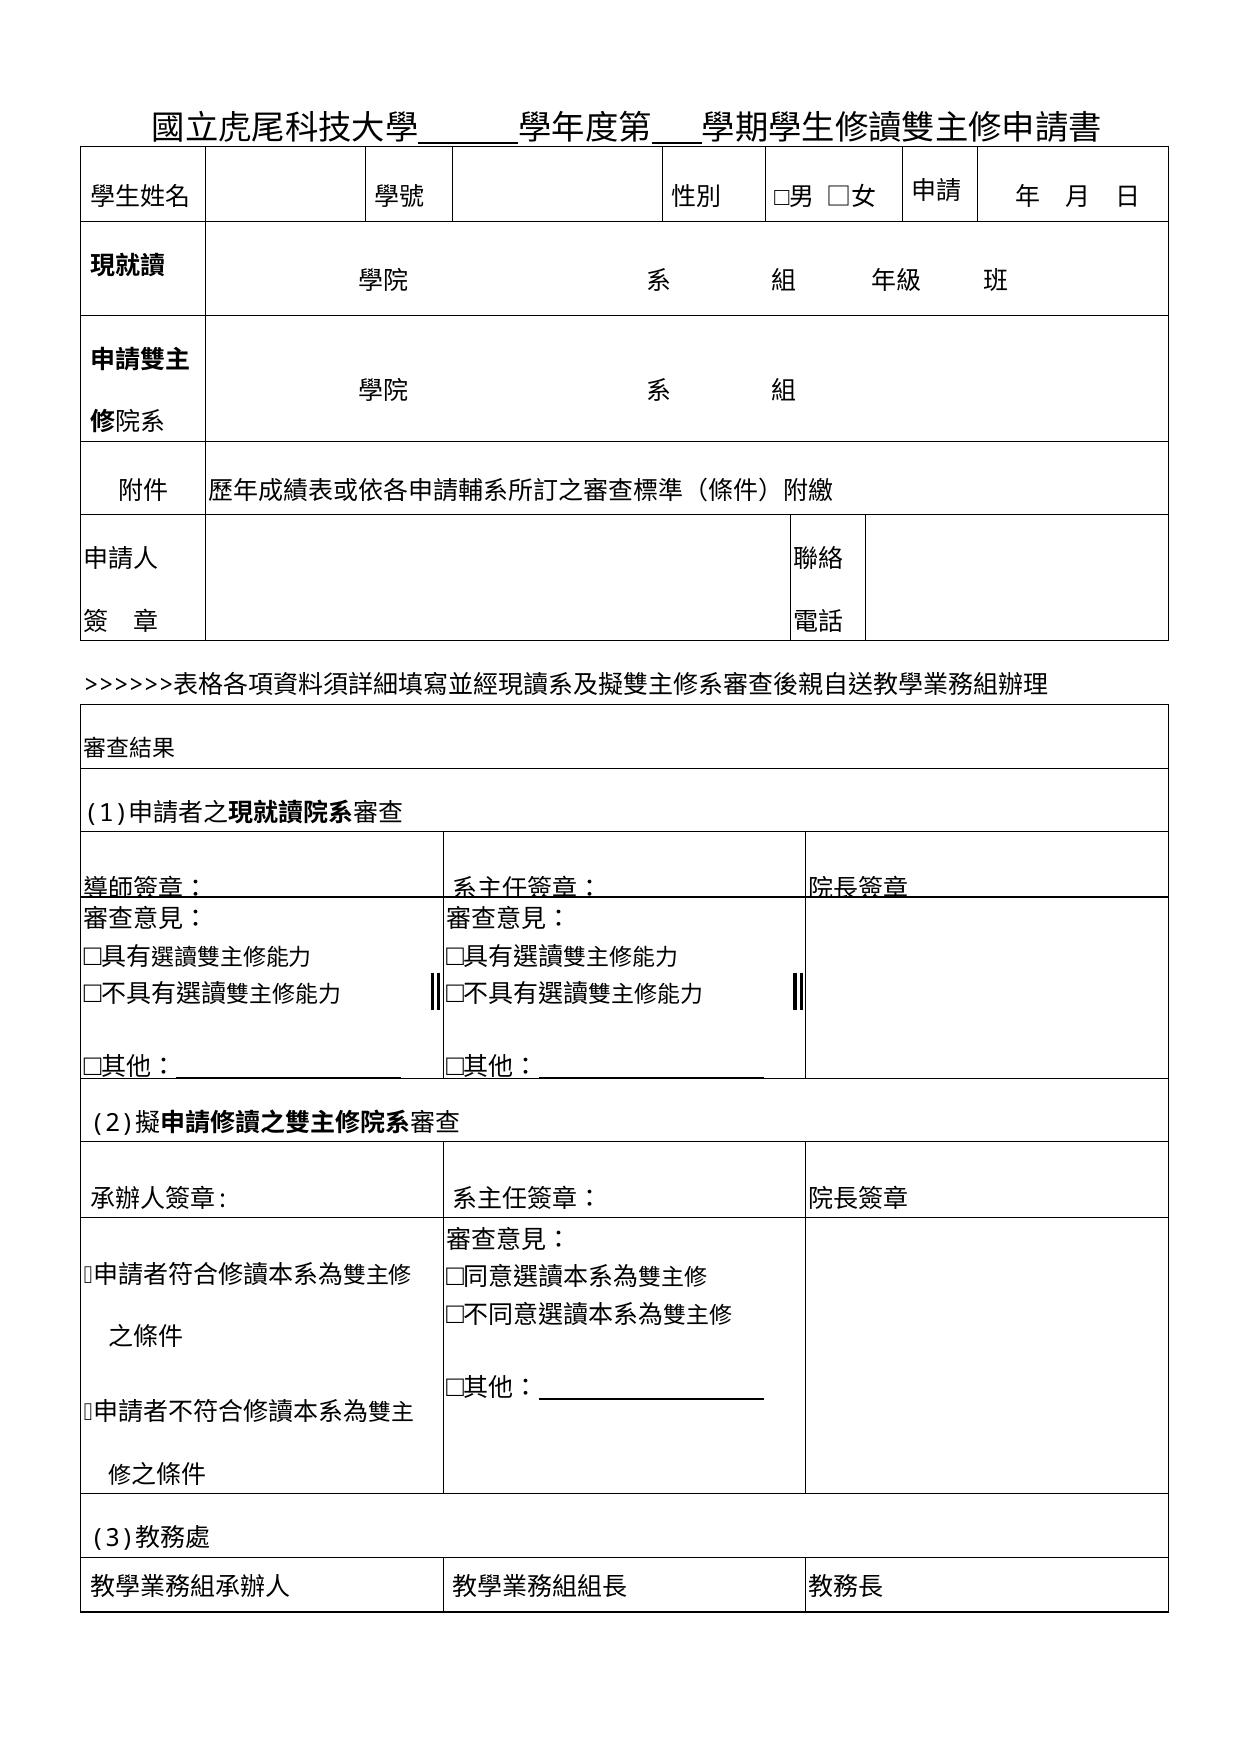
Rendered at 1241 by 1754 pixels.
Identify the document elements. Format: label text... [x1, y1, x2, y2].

table_cell (2)擬申請修讀之雙主修院系審查 [81, 1079, 1168, 1141]
table_header [453, 147, 662, 221]
table_header □男 □女 [766, 147, 902, 221]
table_cell [206, 515, 790, 640]
text 國立虎尾科技大學 學年度第 學期學生修讀雙主修申請書 [128, 83, 1125, 146]
table_header 年 月 日 [978, 147, 1168, 221]
table_cell [866, 515, 1168, 640]
table_cell 審查意見： □同意選讀本系為雙主修 □不同意選讀本系為雙主修 □其他： [444, 1218, 805, 1493]
table_cell 系主任簽章： [444, 832, 805, 896]
table_cell 院長簽章 [806, 832, 1168, 896]
table_cell 聯絡 電話 [791, 515, 865, 640]
table_cell 現就讀 院系班級 [81, 222, 205, 314]
table_cell (3)教務處 [81, 1494, 1168, 1557]
table_cell 教學業務組組長 [444, 1558, 805, 1611]
table_cell 承辦人簽章: [81, 1142, 443, 1217]
table_header 學生姓名 [81, 147, 205, 221]
table_cell (1)申請者之現就讀院系審查 [81, 769, 1168, 831]
table_cell 附件 [81, 442, 205, 514]
table_cell 系主任簽章： [444, 1142, 805, 1217]
table_cell 申請人 簽 章 [81, 515, 205, 640]
table_cell [806, 898, 1168, 1078]
table_cell 申請者符合修讀本系為雙主修之條件 申請者不符合修讀本系為雙主修之條件 [81, 1218, 443, 1493]
table_cell >>>>>>表格各項資料須詳細填寫並經現讀系及擬雙主修系審查後親自送教學業務組辦理 [81, 641, 1168, 704]
table_cell 申請雙主修院系 [81, 316, 205, 441]
table_cell 歷年成績表或依各申請輔系所訂之審查標準（條件）附繳 [206, 442, 1168, 514]
table_cell 審查結果 [81, 705, 1168, 767]
table_cell 院長簽章 [806, 1142, 1168, 1217]
table_cell 教務長 [806, 1558, 1168, 1611]
table_header [206, 147, 365, 221]
table_header 申請日期 [903, 147, 977, 221]
table_header 學號 [366, 147, 452, 221]
table_cell 教學業務組承辦人 [81, 1558, 443, 1611]
table_cell 審查意見： □具有選讀雙主修能力 □不具有選讀雙主修能力 □其他： [444, 898, 805, 1078]
table_cell 學院 系 組 年級 班 [206, 222, 1168, 314]
table_cell 學院 系 組 [206, 316, 1168, 441]
table_cell 審查意見： □具有選讀雙主修能力 □不具有選讀雙主修能力 □其他： [81, 898, 443, 1078]
table_cell 導師簽章： [81, 832, 443, 896]
table_header 性別 [663, 147, 765, 221]
table_cell [806, 1218, 1168, 1493]
